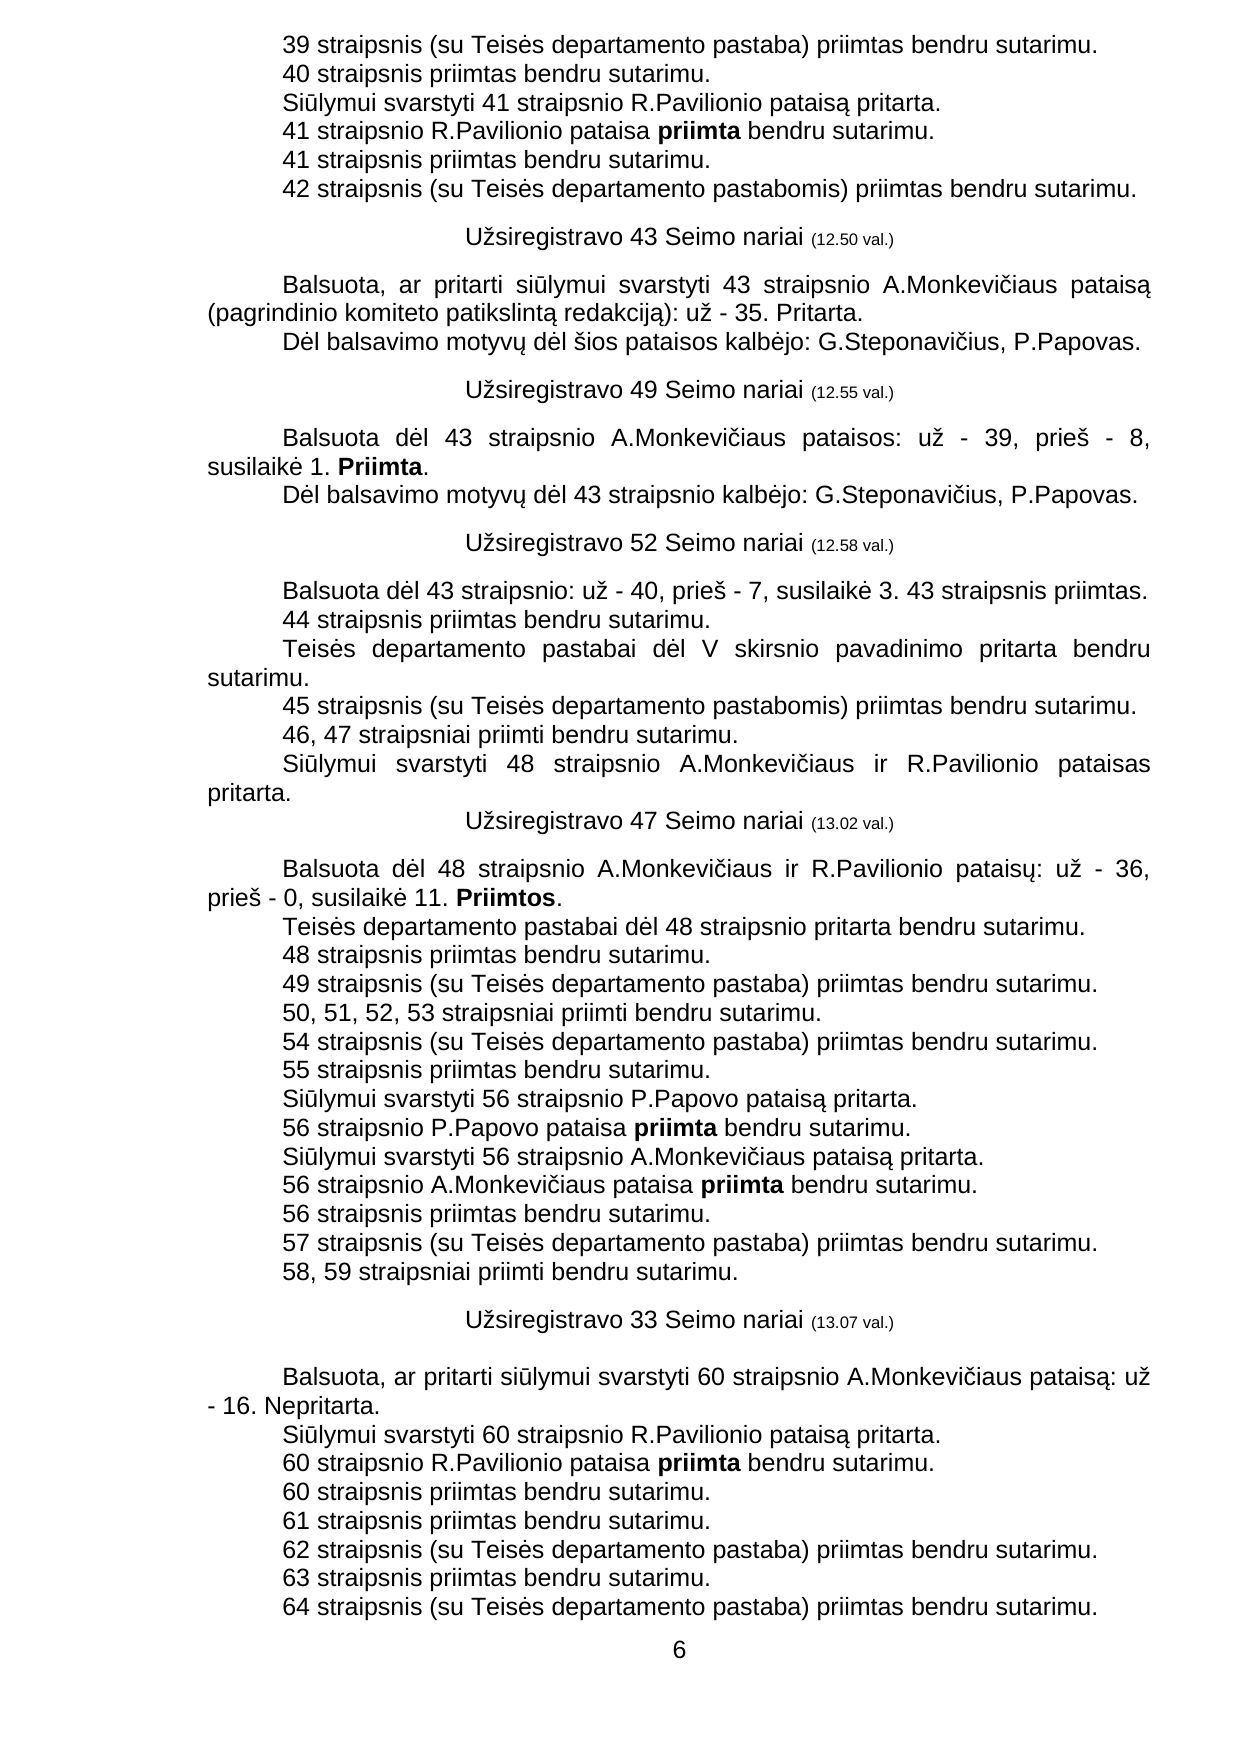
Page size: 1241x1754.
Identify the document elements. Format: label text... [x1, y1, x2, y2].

text 58, 59 straipsniai priimti bendru sutarimu. [207, 1257, 1152, 1285]
text 40 straipsnis priimtas bendru sutarimu. [207, 59, 1152, 87]
text 50, 51, 52, 53 straipsniai priimti bendru sutarimu. [207, 998, 1152, 1027]
text 48 straipsnis priimtas bendru sutarimu. [207, 940, 1152, 969]
text 54 straipsnis (su Teisės departamento pastaba) priimtas bendru sutarimu. [207, 1027, 1152, 1055]
text 56 straipsnis priimtas bendru sutarimu. [207, 1199, 1152, 1228]
text Užsiregistravo 49 Seimo nariai (12.55 val.) [207, 375, 1152, 404]
text 45 straipsnis (su Teisės departamento pastabomis) priimtas bendru sutarimu. [207, 691, 1152, 720]
text 41 straipsnio R.Pavilionio pataisa priimta bendru sutarimu. [207, 116, 1152, 145]
text Užsiregistravo 47 Seimo nariai (13.02 val.) [207, 806, 1152, 835]
text 42 straipsnis (su Teisės departamento pastabomis) priimtas bendru sutarimu. [207, 174, 1152, 202]
text Siūlymui svarstyti 56 straipsnio P.Papovo pataisą pritarta. [207, 1084, 1152, 1113]
text 39 straipsnis (su Teisės departamento pastaba) priimtas bendru sutarimu. [207, 30, 1152, 59]
text 49 straipsnis (su Teisės departamento pastaba) priimtas bendru sutarimu. [207, 969, 1152, 998]
text 61 straipsnis priimtas bendru sutarimu. [207, 1506, 1152, 1534]
text Siūlymui svarstyti 48 straipsnio A.Monkevičiaus ir R.Pavilionio pataisas pritarta. [207, 749, 1152, 806]
text Užsiregistravo 52 Seimo nariai (12.58 val.) [207, 528, 1152, 557]
text Balsuota, ar pritarti siūlymui svarstyti 60 straipsnio A.Monkevičiaus pataisą: už - 16. Nepritarta. [207, 1362, 1152, 1419]
text 63 straipsnis priimtas bendru sutarimu. [207, 1563, 1152, 1592]
text Balsuota, ar pritarti siūlymui svarstyti 43 straipsnio A.Monkevičiaus pataisą (pagrindinio komiteto patikslintą redakciją): už - 35. Pritarta. [207, 269, 1152, 327]
text 62 straipsnis (su Teisės departamento pastaba) priimtas bendru sutarimu. [207, 1534, 1152, 1563]
text Siūlymui svarstyti 56 straipsnio A.Monkevičiaus pataisą pritarta. [207, 1142, 1152, 1170]
text Balsuota dėl 48 straipsnio A.Monkevičiaus ir R.Pavilionio pataisų: už - 36, prieš - 0, susilaikė 11. Priimtos. [207, 854, 1152, 912]
text 57 straipsnis (su Teisės departamento pastaba) priimtas bendru sutarimu. [207, 1228, 1152, 1257]
text Dėl balsavimo motyvų dėl šios pataisos kalbėjo: G.Steponavičius, P.Papovas. [207, 327, 1152, 356]
text Užsiregistravo 33 Seimo nariai (13.07 val.) [207, 1304, 1152, 1333]
text 44 straipsnis priimtas bendru sutarimu. [207, 605, 1152, 634]
text Balsuota dėl 43 straipsnio: už - 40, prieš - 7, susilaikė 3. 43 straipsnis priimtas. [207, 576, 1152, 605]
text 55 straipsnis priimtas bendru sutarimu. [207, 1055, 1152, 1084]
text Siūlymui svarstyti 60 straipsnio R.Pavilionio pataisą pritarta. [207, 1419, 1152, 1448]
text 60 straipsnio R.Pavilionio pataisa priimta bendru sutarimu. [207, 1448, 1152, 1477]
text 56 straipsnio P.Papovo pataisa priimta bendru sutarimu. [207, 1113, 1152, 1142]
text Siūlymui svarstyti 41 straipsnio R.Pavilionio pataisą pritarta. [207, 87, 1152, 116]
text 60 straipsnis priimtas bendru sutarimu. [207, 1477, 1152, 1506]
text 64 straipsnis (su Teisės departamento pastaba) priimtas bendru sutarimu. [207, 1592, 1152, 1621]
text Teisės departamento pastabai dėl 48 straipsnio pritarta bendru sutarimu. [207, 912, 1152, 940]
text 56 straipsnio A.Monkevičiaus pataisa priimta bendru sutarimu. [207, 1170, 1152, 1199]
text Dėl balsavimo motyvų dėl 43 straipsnio kalbėjo: G.Steponavičius, P.Papovas. [207, 480, 1152, 509]
text Balsuota dėl 43 straipsnio A.Monkevičiaus pataisos: už - 39, prieš - 8, susilaikė 1. Priimta. [207, 423, 1152, 480]
text Užsiregistravo 43 Seimo nariai (12.50 val.) [207, 222, 1152, 250]
text 41 straipsnis priimtas bendru sutarimu. [207, 145, 1152, 174]
text Teisės departamento pastabai dėl V skirsnio pavadinimo pritarta bendru sutarimu. [207, 634, 1152, 691]
text 46, 47 straipsniai priimti bendru sutarimu. [207, 720, 1152, 749]
